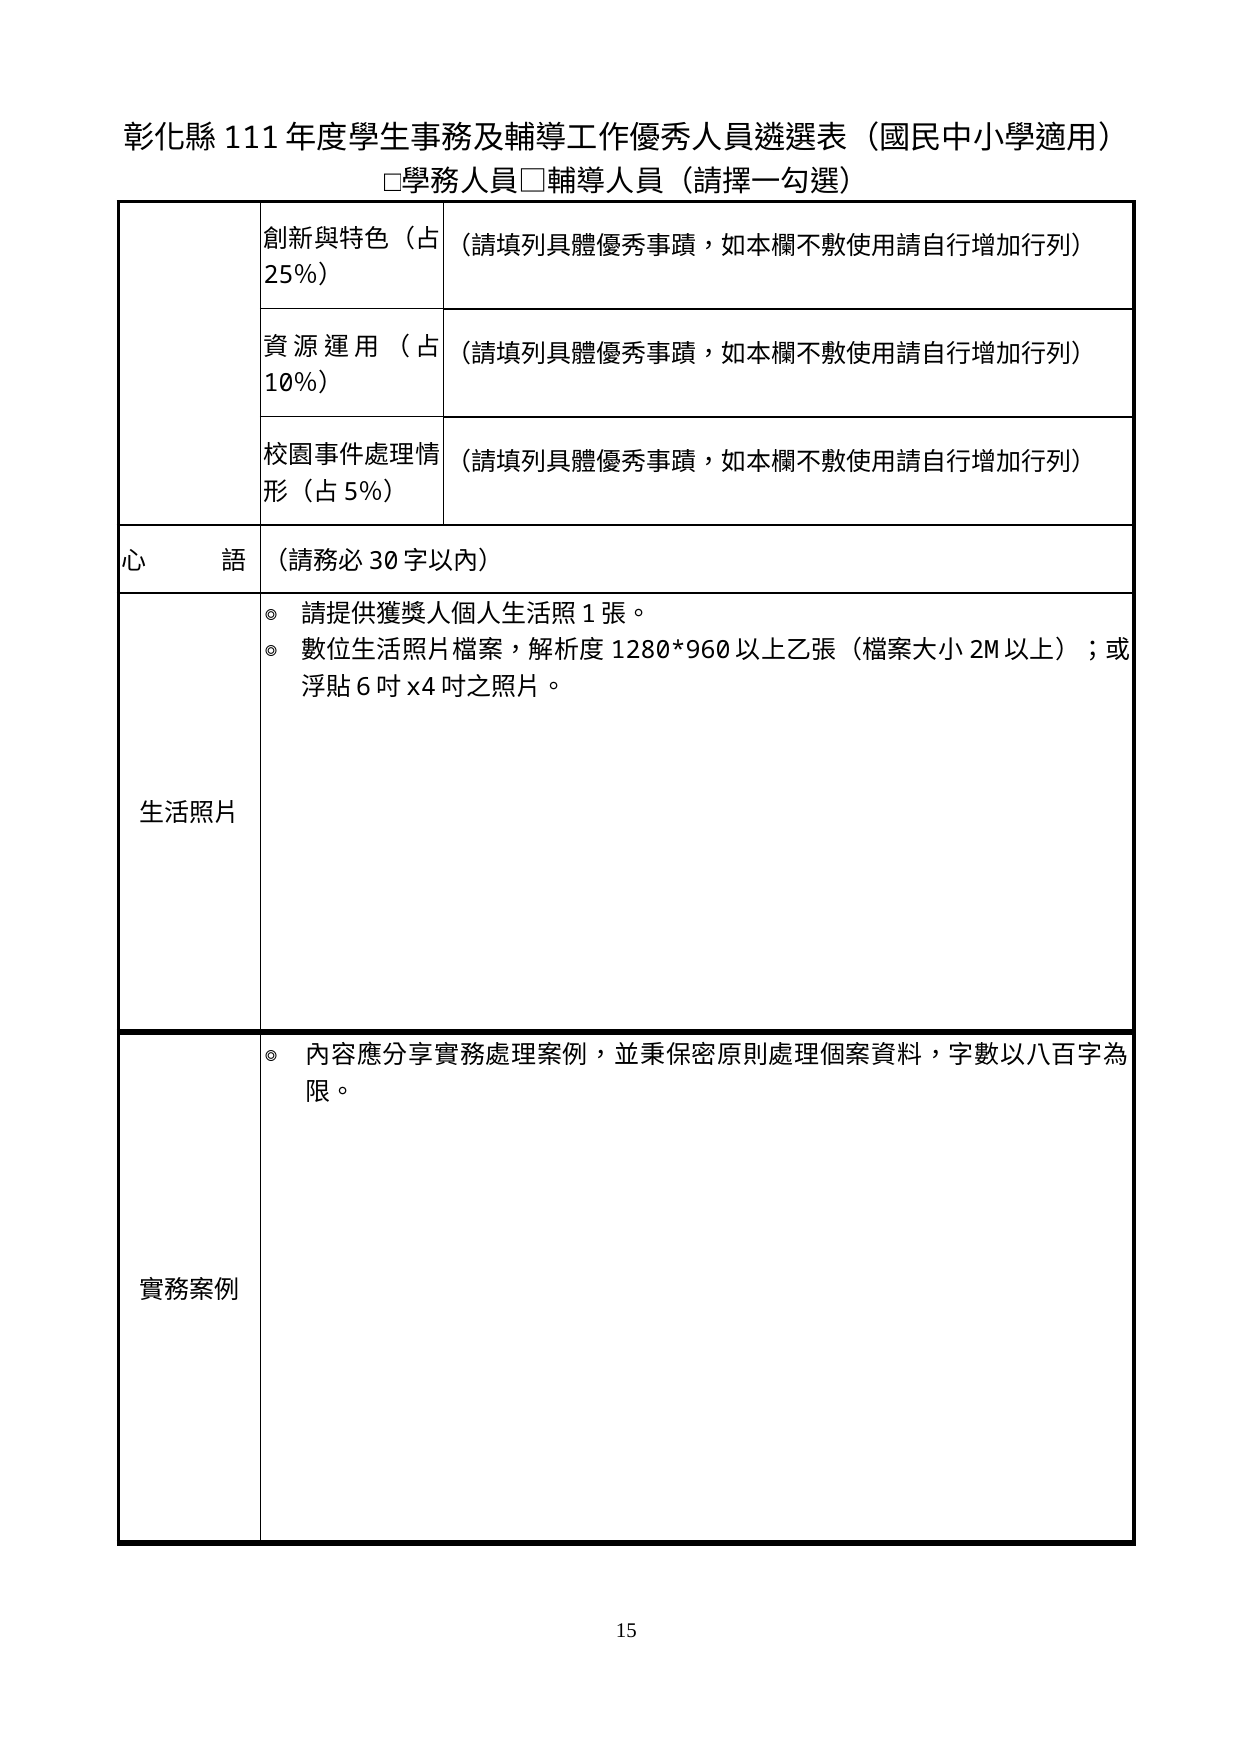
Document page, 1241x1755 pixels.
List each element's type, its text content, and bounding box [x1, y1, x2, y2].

table_cell 生活照片 [120, 594, 260, 1028]
table_cell 校園事件處理情形（占5％） [261, 417, 443, 524]
table_cell [120, 203, 260, 524]
table_cell （請填列具體優秀事蹟，如本欄不敷使用請自行增加行列） [444, 418, 1132, 524]
table_header 彰化縣111年度學生事務及輔導工作優秀人員遴選表（國民中小學適用） [118, 112, 1134, 158]
table_cell 請提供獲獎人個人生活照1張。 數位生活照片檔案，解析度1280*960以上乙張（檔案大小2M以上）；或浮貼6吋x4吋之照片。 [261, 594, 1132, 1028]
table_cell （請填列具體優秀事蹟，如本欄不敷使用請自行增加行列） [444, 203, 1132, 308]
table_cell （請填列具體優秀事蹟，如本欄不敷使用請自行增加行列） [444, 310, 1132, 416]
table_cell 實務案例 [120, 1035, 260, 1540]
table_cell 資源運用（占10％） [261, 309, 443, 416]
table_cell 內容應分享實務處理案例，並秉保密原則處理個案資料，字數以八百字為限。 [261, 1035, 1132, 1540]
table_cell （請務必30字以內） [261, 526, 1132, 592]
table_cell 創新與特色（占25％） [261, 203, 443, 308]
table_cell 心 語 [120, 526, 260, 592]
table_cell □學務人員□輔導人員（請擇一勾選） [118, 158, 1134, 200]
